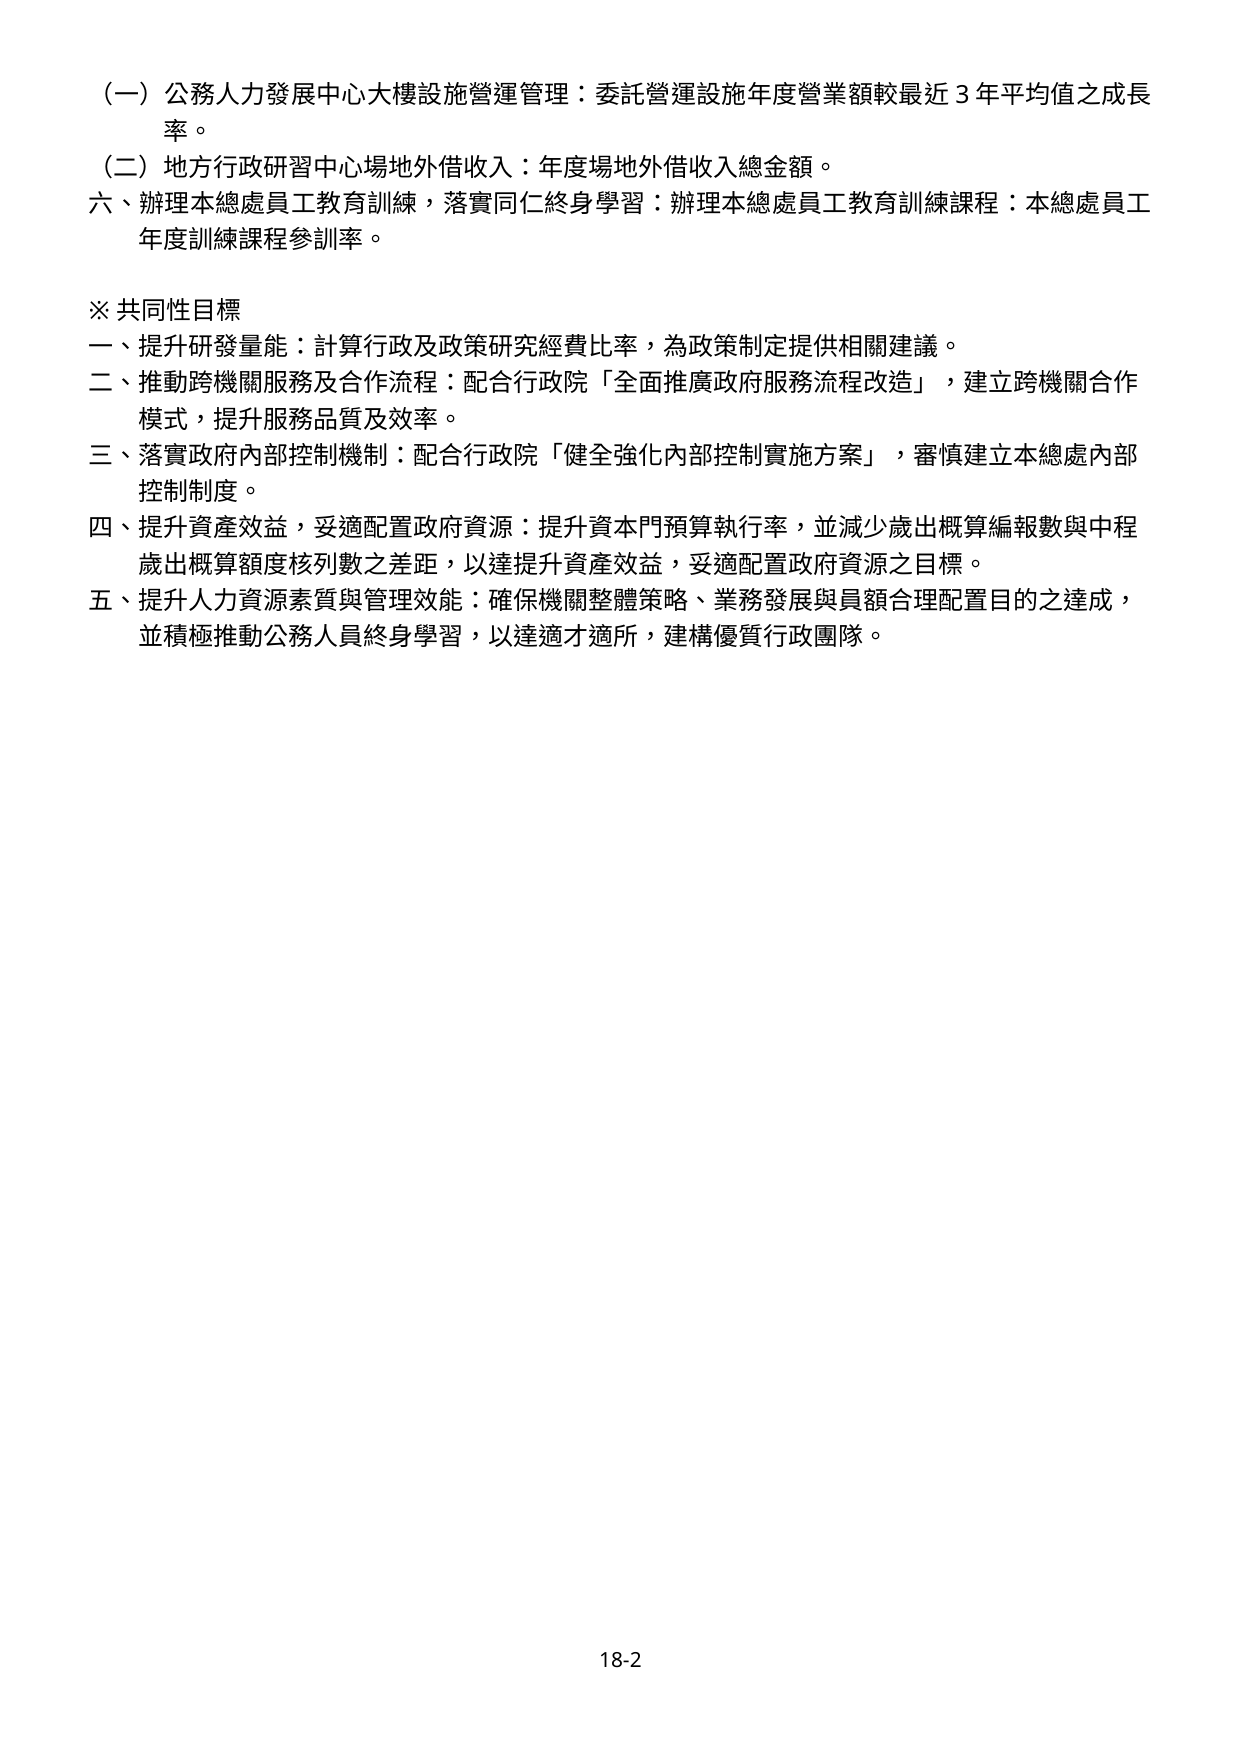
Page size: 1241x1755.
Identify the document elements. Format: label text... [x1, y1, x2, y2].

text 二、推動跨機關服務及合作流程：配合行政院「全面推廣政府服務流程改造」，建立跨機關合作模式，提升服務品質及效率。 [89, 363, 1152, 435]
text 三、落實政府內部控制機制：配合行政院「健全強化內部控制實施方案」，審慎建立本總處內部控制制度。 [89, 435, 1152, 508]
text （二）地方行政研習中心場地外借收入：年度場地外借收入總金額。 [89, 147, 1152, 184]
text 五、提升人力資源素質與管理效能：確保機關整體策略、業務發展與員額合理配置目的之達成，並積極推動公務人員終身學習，以達適才適所，建構優質行政團隊。 [89, 580, 1152, 653]
text 一、提升研發量能：計算行政及政策研究經費比率，為政策制定提供相關建議。 [89, 327, 1152, 363]
text ※ 共同性目標 [89, 290, 1152, 327]
text （一）公務人力發展中心大樓設施營運管理：委託營運設施年度營業額較最近3年平均值之成長率。 [89, 75, 1152, 147]
text 四、提升資產效益，妥適配置政府資源：提升資本門預算執行率，並減少歲出概算編報數與中程歲出概算額度核列數之差距，以達提升資產效益，妥適配置政府資源之目標。 [89, 508, 1152, 580]
text 六、辦理本總處員工教育訓練，落實同仁終身學習：辦理本總處員工教育訓練課程：本總處員工年度訓練課程參訓率。 [89, 184, 1152, 256]
